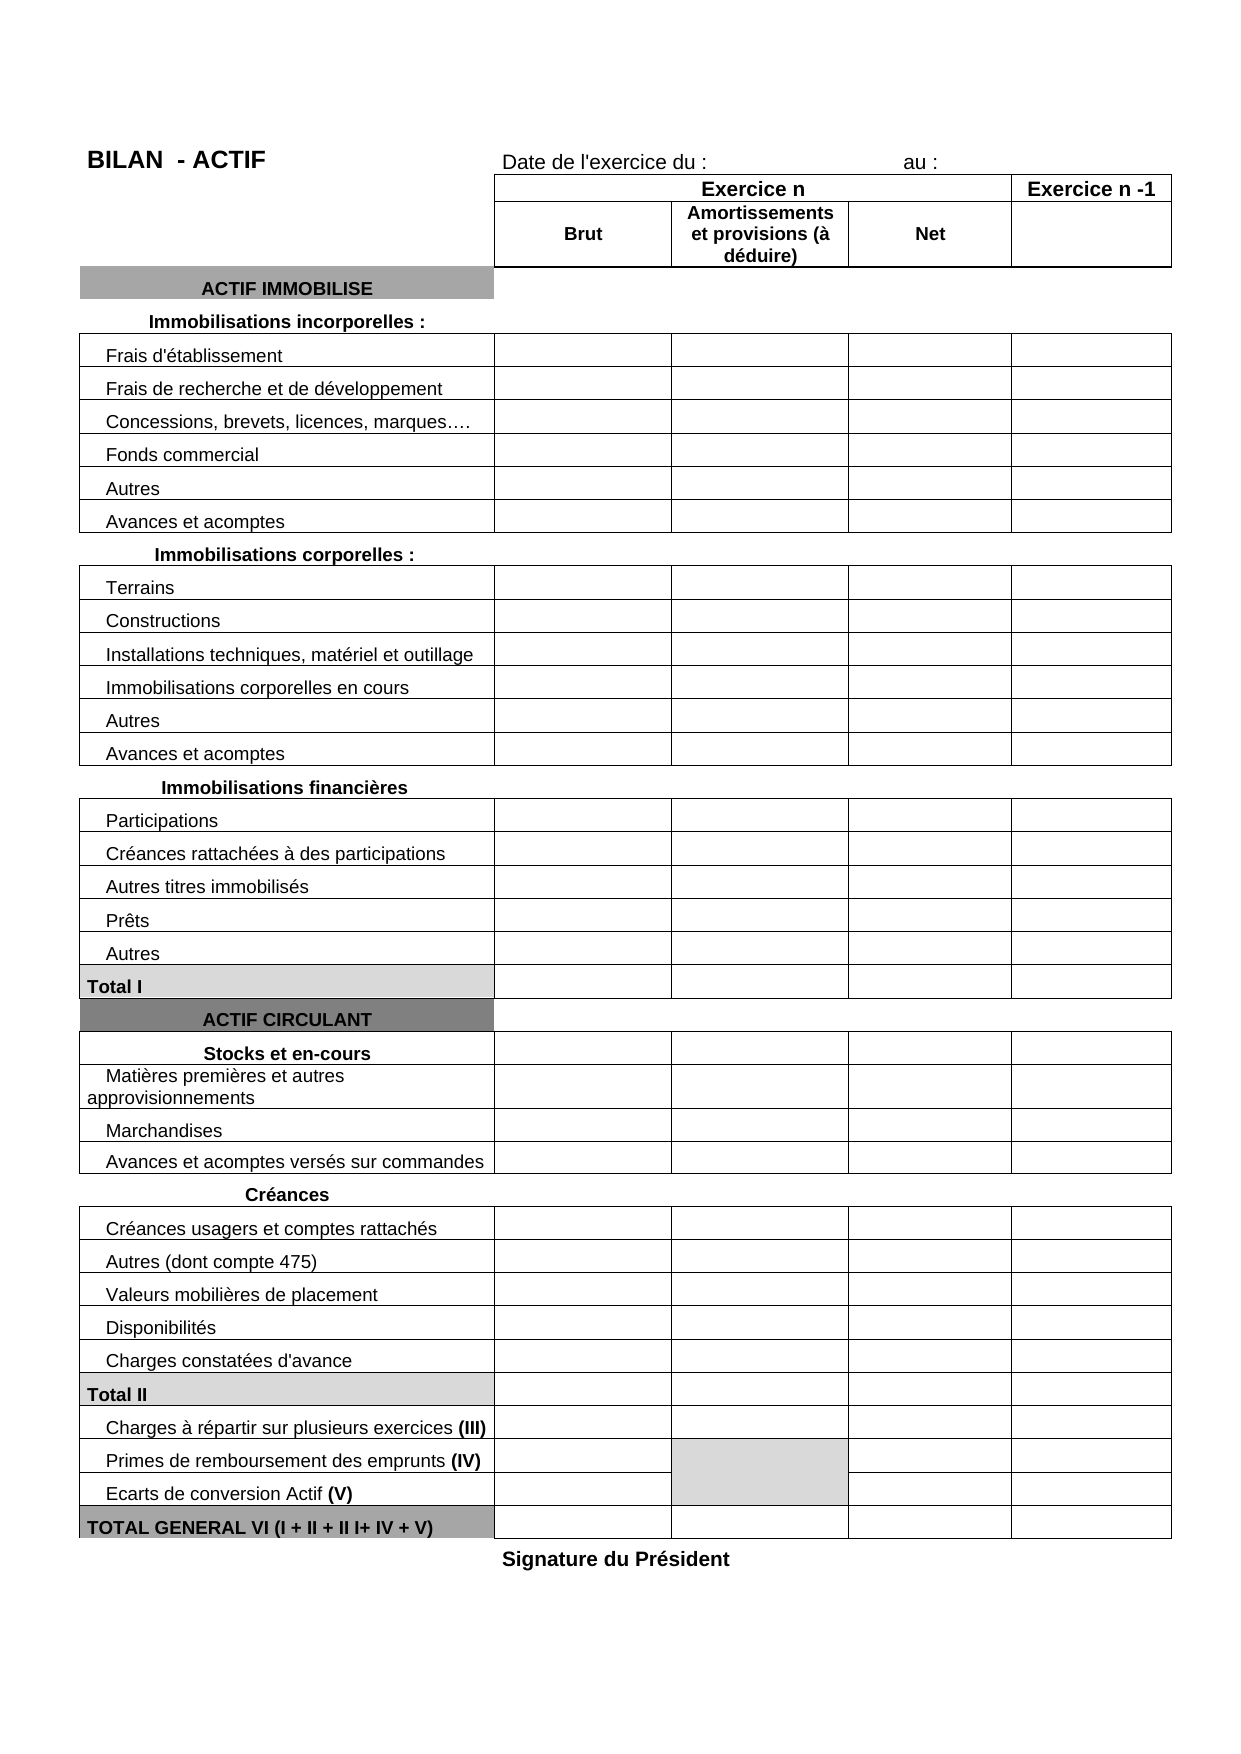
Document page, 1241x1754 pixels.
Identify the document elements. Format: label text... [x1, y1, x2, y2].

table_cell [672, 699, 848, 732]
table_cell Autres (dont compte 475) [80, 1240, 494, 1272]
table_cell [672, 1439, 848, 1505]
table_cell [672, 467, 848, 499]
table_cell [1012, 202, 1171, 266]
table_cell [672, 600, 848, 632]
table_cell [672, 500, 848, 532]
table_cell [672, 766, 849, 798]
table_cell Signature du Président [495, 1539, 849, 1571]
table_cell [1012, 932, 1171, 964]
table_cell [849, 1340, 1011, 1372]
table_cell [849, 400, 1011, 432]
table_cell [1012, 1065, 1171, 1108]
table_cell [849, 1142, 1011, 1172]
table_cell [495, 1032, 671, 1064]
table_cell [1012, 1142, 1171, 1172]
table_cell [495, 467, 671, 499]
table_cell [849, 268, 1011, 299]
table_cell [849, 600, 1011, 632]
table_cell [672, 899, 848, 931]
table_cell [849, 500, 1011, 532]
table_cell Créances rattachées à des participations [80, 832, 494, 864]
table_cell [849, 533, 1011, 565]
table_cell [672, 999, 849, 1031]
table_cell [672, 434, 848, 466]
table_cell [495, 799, 671, 831]
table_cell [1012, 699, 1171, 732]
table_cell [849, 633, 1011, 665]
table_cell Immobilisations corporelles : [80, 533, 494, 565]
table_cell [1012, 400, 1171, 432]
table_cell [672, 300, 849, 333]
table_cell [672, 965, 848, 997]
table_cell [1012, 666, 1171, 698]
table_cell [1012, 799, 1171, 831]
table_cell [495, 1473, 671, 1505]
table_cell [849, 367, 1011, 399]
table_cell [849, 1406, 1011, 1438]
table_cell [672, 633, 848, 665]
table_cell [672, 1506, 848, 1538]
table_cell [849, 1174, 1011, 1206]
table_cell [495, 1109, 671, 1141]
table_cell [849, 666, 1011, 698]
table_cell [1012, 367, 1171, 399]
table_cell Autres [80, 467, 494, 499]
table_cell [672, 268, 849, 299]
table_cell Valeurs mobilières de placement [80, 1273, 494, 1305]
table_cell [849, 832, 1011, 864]
table_cell Charges constatées d'avance [80, 1340, 494, 1372]
table_cell [1012, 1340, 1171, 1372]
table_cell [849, 1373, 1011, 1405]
table_cell [849, 1240, 1011, 1272]
table_cell Terrains [80, 566, 494, 599]
table_cell Concessions, brevets, licences, marques…. [80, 400, 494, 432]
table_cell [672, 866, 848, 898]
table_cell [1012, 1109, 1171, 1141]
table_cell ACTIF IMMOBILISE [80, 266, 494, 299]
table_cell [495, 367, 671, 399]
table_cell Ecarts de conversion Actif (V) [80, 1473, 494, 1505]
table_cell [1012, 965, 1171, 997]
table_cell [1012, 633, 1171, 665]
table_cell [849, 334, 1011, 366]
table_cell [495, 766, 672, 798]
table_cell [849, 1109, 1011, 1141]
table_cell Constructions [80, 600, 494, 632]
table_cell [672, 1306, 848, 1339]
table_cell [672, 1373, 848, 1405]
table_cell [849, 434, 1011, 466]
table_cell [849, 1439, 1011, 1472]
table_cell Installations techniques, matériel et outillage [80, 633, 494, 665]
table_cell ACTIF CIRCULANT [80, 999, 494, 1031]
table_cell [495, 1207, 671, 1239]
table_cell [495, 965, 671, 997]
table_cell [495, 533, 672, 565]
table_cell [1012, 1439, 1171, 1472]
table_cell [672, 367, 848, 399]
table_cell [495, 832, 671, 864]
table_cell [672, 1032, 848, 1064]
table_cell [495, 434, 671, 466]
table_cell [1012, 733, 1171, 765]
table_cell Amortissements et provisions (à déduire) [672, 202, 848, 266]
table_cell [80, 174, 494, 201]
table_cell [1011, 1174, 1171, 1206]
table_cell [495, 300, 672, 333]
table_cell [495, 334, 671, 366]
table_header Date de l'exercice du : au : [495, 141, 1171, 174]
table_cell [672, 832, 848, 864]
table_cell [849, 566, 1011, 599]
table_cell [849, 300, 1011, 333]
table_cell Frais de recherche et de développement [80, 367, 494, 399]
table_cell [849, 1207, 1011, 1239]
table_cell [1012, 1207, 1171, 1239]
table_cell [1012, 1273, 1171, 1305]
table_cell Autres [80, 932, 494, 964]
table_cell [495, 866, 671, 898]
table_cell Créances usagers et comptes rattachés [80, 1207, 494, 1239]
table_cell [672, 1174, 849, 1206]
table_header BILAN - ACTIF [80, 141, 494, 174]
table_cell [1011, 1539, 1171, 1571]
table_cell [849, 965, 1011, 997]
table_cell Immobilisations corporelles en cours [80, 666, 494, 698]
table_cell Net [849, 202, 1011, 266]
table_cell [849, 1306, 1011, 1339]
table_cell Prêts [80, 899, 494, 931]
table_cell [495, 1065, 671, 1108]
table_cell [1012, 434, 1171, 466]
table_cell [1012, 500, 1171, 532]
table_cell [849, 1273, 1011, 1305]
table_cell [495, 1174, 672, 1206]
table_cell [849, 999, 1011, 1031]
table_cell Stocks et en-cours [80, 1032, 494, 1064]
table_cell [1011, 300, 1171, 333]
table_cell [849, 699, 1011, 732]
table_cell [1011, 268, 1171, 299]
table_cell [1011, 999, 1171, 1031]
table_cell Brut [495, 202, 671, 266]
table_cell Charges à répartir sur plusieurs exercices (III) [80, 1406, 494, 1438]
table_cell [672, 334, 848, 366]
table_cell [1012, 600, 1171, 632]
table_cell [1012, 1032, 1171, 1064]
table_cell [1012, 1506, 1171, 1538]
table_cell [672, 733, 848, 765]
table_cell [495, 699, 671, 732]
table_cell [495, 1439, 671, 1472]
table_cell Marchandises [80, 1109, 494, 1141]
table_cell [495, 1306, 671, 1339]
table_cell [849, 1506, 1011, 1538]
table_cell Avances et acomptes [80, 733, 494, 765]
table_cell [672, 1240, 848, 1272]
table_cell [849, 932, 1011, 964]
table_cell Disponibilités [80, 1306, 494, 1339]
table_cell [849, 1065, 1011, 1108]
table_cell [849, 733, 1011, 765]
table_cell Primes de remboursement des emprunts (IV) [80, 1439, 494, 1472]
table_cell Exercice n -1 [1012, 175, 1171, 201]
table_cell Matières premières et autres approvisionnements [80, 1065, 494, 1108]
table_cell [672, 566, 848, 599]
table_cell [672, 1406, 848, 1438]
table_cell Avances et acomptes [80, 500, 494, 532]
table_cell [672, 533, 849, 565]
table_cell [495, 1340, 671, 1372]
table_cell [849, 866, 1011, 898]
table_cell Immobilisations financières [80, 766, 494, 798]
table_cell [495, 566, 671, 599]
table_cell Participations [80, 799, 494, 831]
table_cell [495, 268, 672, 299]
table_cell [495, 1240, 671, 1272]
table_cell [495, 1373, 671, 1405]
table_cell [1011, 533, 1171, 565]
table_cell [80, 201, 494, 266]
table_cell [495, 1142, 671, 1172]
table_cell [495, 666, 671, 698]
table_cell [849, 1539, 1011, 1571]
table_cell [1012, 899, 1171, 931]
table_cell Total I [80, 965, 494, 997]
table_cell [1012, 1306, 1171, 1339]
table_cell [80, 1538, 494, 1571]
table_cell [672, 1207, 848, 1239]
table_cell [495, 899, 671, 931]
table_cell Exercice n [495, 175, 1011, 201]
table_cell [672, 1142, 848, 1172]
table_cell [672, 400, 848, 432]
table_cell Fonds commercial [80, 434, 494, 466]
table_cell [1012, 1406, 1171, 1438]
table_cell [495, 500, 671, 532]
table_cell [672, 1065, 848, 1108]
table_cell Immobilisations incorporelles : [80, 300, 494, 333]
table_cell Autres [80, 699, 494, 732]
table_cell [1011, 766, 1171, 798]
table_cell [849, 1473, 1011, 1505]
table_cell [495, 999, 672, 1031]
table_cell [1012, 1240, 1171, 1272]
table_cell [1012, 1473, 1171, 1505]
table_cell Avances et acomptes versés sur commandes [80, 1142, 494, 1172]
table_cell [672, 666, 848, 698]
table_cell [1012, 566, 1171, 599]
table_cell [1012, 467, 1171, 499]
table_cell TOTAL GENERAL VI (I + II + II I+ IV + V) [80, 1506, 494, 1538]
table_cell [672, 1109, 848, 1141]
table_cell [1012, 866, 1171, 898]
table_cell [495, 1406, 671, 1438]
table_cell [495, 1273, 671, 1305]
table_cell [849, 1032, 1011, 1064]
table_cell Autres titres immobilisés [80, 866, 494, 898]
table_cell [672, 932, 848, 964]
table_cell [672, 1340, 848, 1372]
table_cell [495, 1506, 671, 1538]
table_cell [1012, 1373, 1171, 1405]
table_cell Frais d'établissement [80, 334, 494, 366]
table_cell [495, 932, 671, 964]
table_cell [672, 799, 848, 831]
table_cell [495, 400, 671, 432]
table_cell [1012, 334, 1171, 366]
table_cell [495, 633, 671, 665]
table_cell [495, 600, 671, 632]
table_cell [849, 799, 1011, 831]
table_cell [672, 1273, 848, 1305]
table_cell [849, 899, 1011, 931]
table_cell [849, 766, 1011, 798]
table_cell [495, 733, 671, 765]
table_cell Total II [80, 1373, 494, 1405]
table_cell [849, 467, 1011, 499]
table_cell Créances [80, 1174, 494, 1206]
table_cell [1012, 832, 1171, 864]
